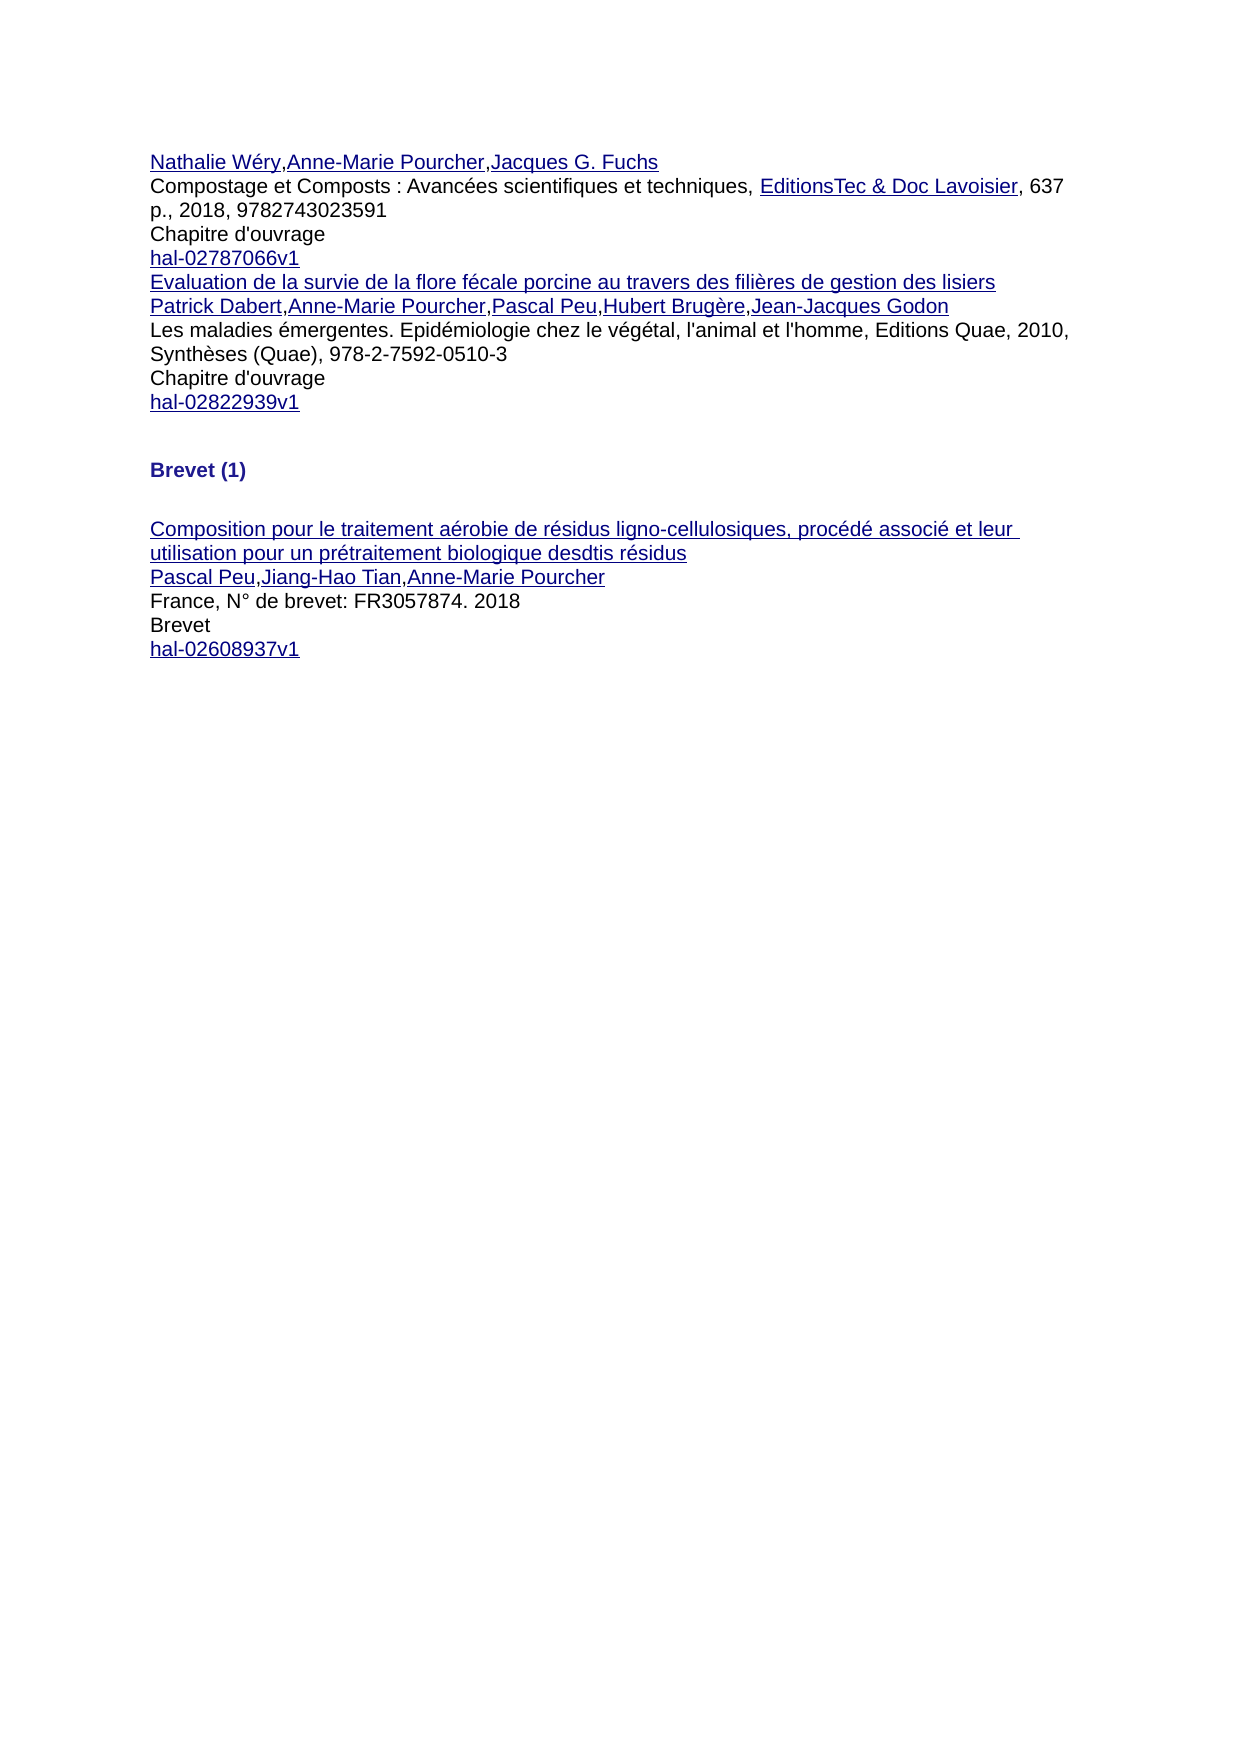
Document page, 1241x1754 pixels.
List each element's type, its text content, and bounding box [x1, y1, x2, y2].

table_header Composition pour le traitement aérobie de résidus ligno-cellulosiques, procédé associé et leur utilisation pour un prétraitement biologique desdtis résidus Pascal Peu,Jiang-Hao Tian,Anne-Marie Pourcher France, N° de brevet: FR3057874. 2018 Brevet hal-02608937v1 [150, 517, 1090, 660]
table_cell Evaluation de la survie de la flore fécale porcine au travers des filières de gestion des lisiers Patrick Dabert,Anne-Marie Pourcher,Pascal Peu,Hubert Brugère,Jean-Jacques Godon Les maladies émergentes. Epidémiologie chez le végétal, l'animal et l'homme, Editions Quae, 2010, Synthèses (Quae), 978-2-7592-0510-3 Chapitre d'ouvrage hal-02822939v1 [150, 270, 1090, 413]
subtitle Brevet (1) [150, 458, 1090, 482]
table_cell Nathalie Wéry,Anne-Marie Pourcher,Jacques G. Fuchs Compostage et Composts : Avancées scientifiques et techniques, EditionsTec & Doc Lavoisier, 637 p., 2018, 9782743023591 Chapitre d'ouvrage hal-02787066v1 [150, 150, 1090, 270]
